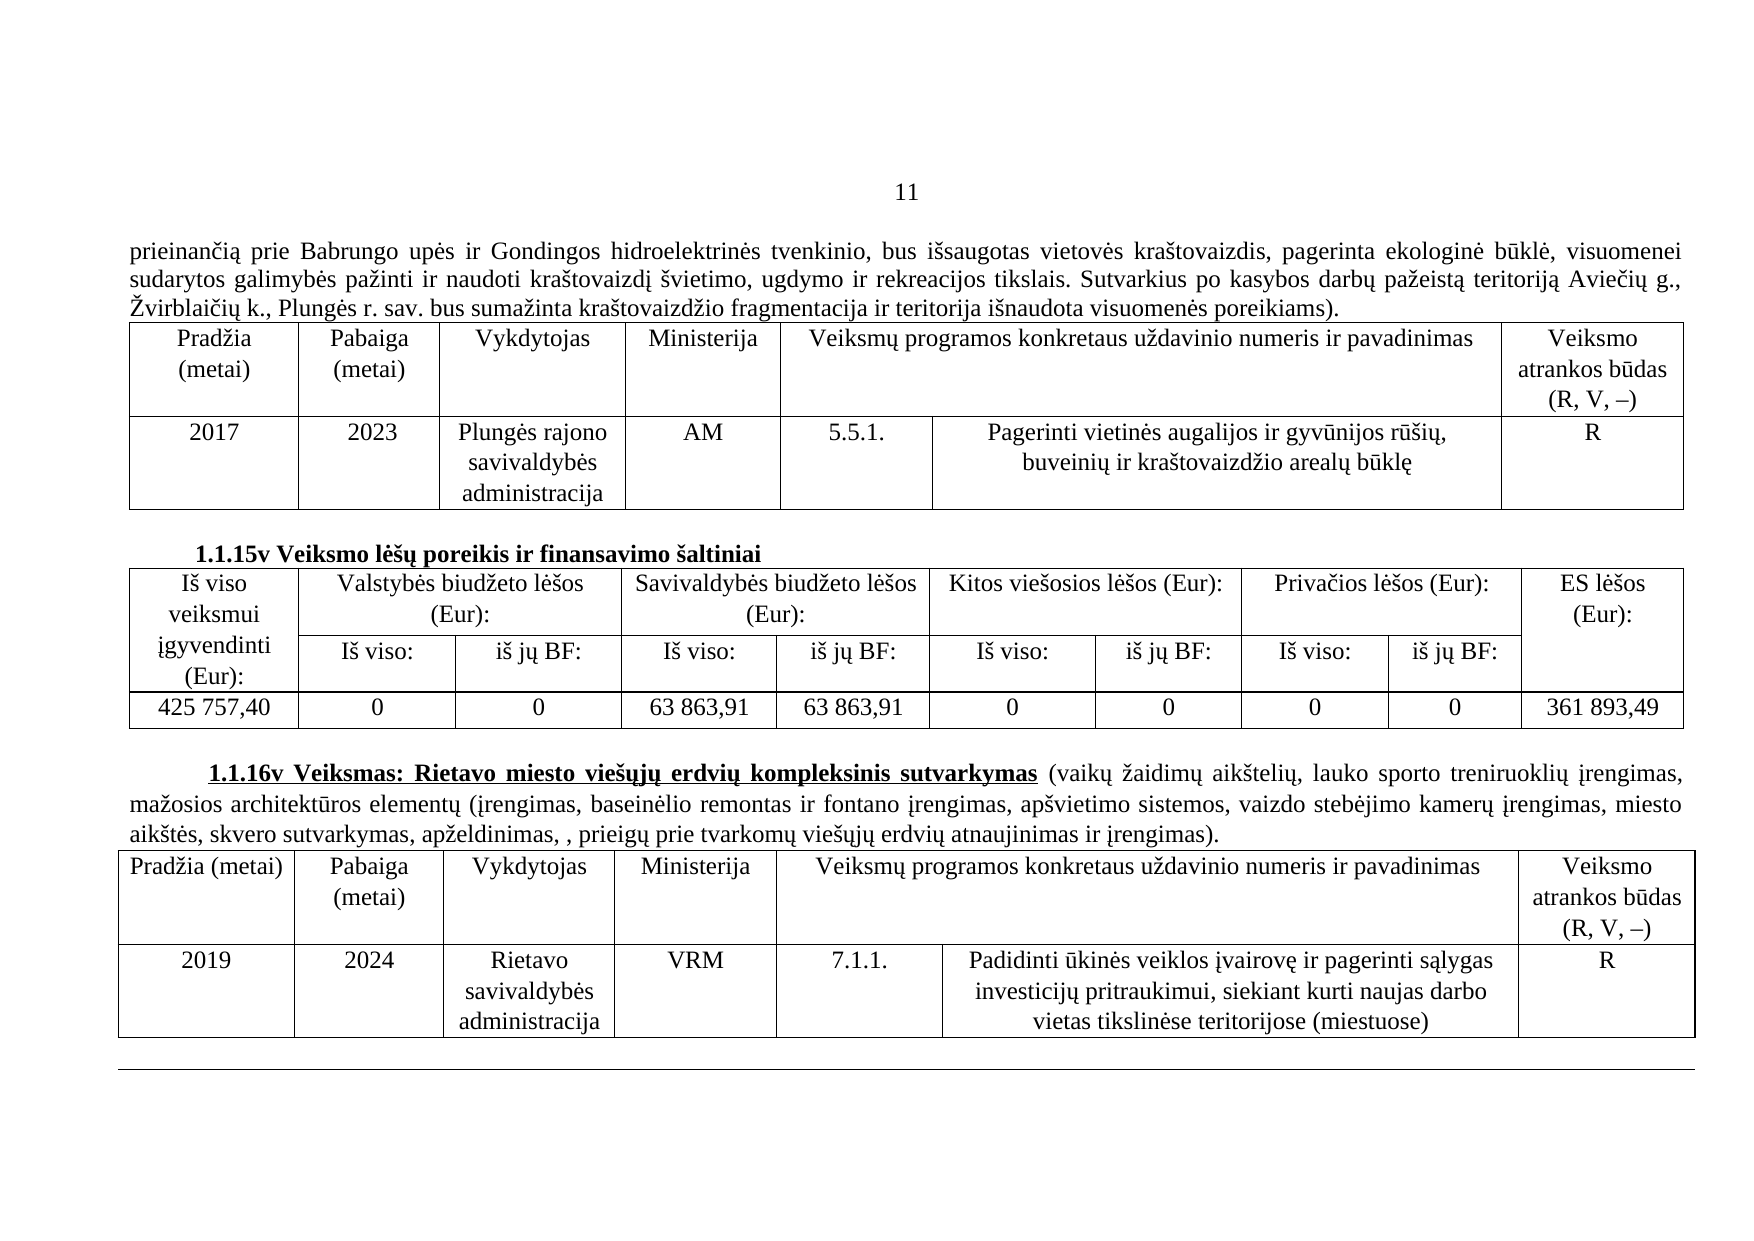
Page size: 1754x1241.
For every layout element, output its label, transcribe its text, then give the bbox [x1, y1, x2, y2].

table_cell AM [626, 417, 780, 509]
table_cell Padidinti ūkinės veiklos įvairovę ir pagerinti sąlygas investicijų pritraukimui, siekiant kurti naujas darbo vietas tikslinėse teritorijose (miestuose) [943, 945, 1518, 1037]
table_header Vykdytojas [440, 323, 625, 416]
table_cell prieinančią prie Babrungo upės ir Gondingos hidroelektrinės tvenkinio, bus išsaugotas vietovės kraštovaizdis, pagerinta ekologinė būklė, visuomenei sudarytos galimybės pažinti ir naudoti kraštovaizdį švietimo, ugdymo ir rekreacijos tikslais. Sutvarkius po kasybos darbų pažeistą teritoriją Aviečių g., Žvirblaičių k., Plungės r. sav. bus sumažinta kraštovaizdžio fragmentacija ir teritorija išnaudota visuomenės poreikiams). 1.1.15v Veiksmo lėšų poreikis ir finansavimo šaltiniai 1.1.16v Veiksmas: Rietavo miesto viešųjų erdvių kompleksinis sutvarkymas (vaikų žaidimų aikštelių, lauko sporto treniruoklių įrengimas, mažosios architektūros elementų (įrengimas, baseinėlio remontas ir fontano įrengimas, apšvietimo sistemos, vaizdo stebėjimo kamerų įrengimas, miesto aikštės, skvero sutvarkymas, apželdinimas, , prieigų prie tvarkomų viešųjų erdvių atnaujinimas ir įrengimas). [118, 235, 1695, 850]
table_cell Vykdytojas [444, 851, 614, 944]
table_header Savivaldybės biudžeto lėšos (Eur): [622, 569, 929, 635]
table_cell 0 [299, 693, 455, 728]
table_cell iš jų BF: [1096, 636, 1241, 691]
table_cell Rietavo savivaldybės administracija [444, 945, 614, 1037]
table_cell VRM [615, 945, 776, 1037]
table_cell Veiksmo atrankos būdas (R, V, –) [1519, 851, 1694, 944]
table_cell 63 863,91 [622, 693, 776, 728]
table_header Pabaiga (metai) [299, 323, 439, 416]
table_cell 2024 [295, 945, 443, 1037]
table_cell Pabaiga (metai) [295, 851, 443, 944]
table_cell R [1519, 945, 1694, 1037]
table_cell 425 757,40 [130, 693, 298, 728]
table_cell 2019 [119, 945, 294, 1037]
table_header Pradžia (metai) [130, 323, 298, 416]
table_header Ministerija [626, 323, 780, 416]
table_cell 63 863,91 [777, 693, 929, 728]
table_cell iš jų BF: [777, 636, 929, 691]
table_header Veiksmų programos konkretaus uždavinio numeris ir pavadinimas [781, 323, 1501, 416]
table_cell Iš viso: [1242, 636, 1388, 691]
table_cell Veiksmų programos konkretaus uždavinio numeris ir pavadinimas [777, 851, 1518, 944]
table_header Privačios lėšos (Eur): [1242, 569, 1521, 635]
table_cell Ministerija [615, 851, 776, 944]
table_cell 0 [1242, 693, 1388, 728]
table_cell Plungės rajono savivaldybės administracija [440, 417, 625, 509]
table_cell Iš viso: [299, 636, 455, 691]
table_cell 0 [456, 693, 621, 728]
table_cell 0 [1096, 693, 1241, 728]
table_cell 361 893,49 [1522, 693, 1683, 728]
table_header Iš viso veiksmui įgyvendinti (Eur): [130, 569, 298, 691]
table_header Veiksmo atrankos būdas (R, V, –) [1502, 323, 1683, 416]
table_header Valstybės biudžeto lėšos (Eur): [299, 569, 621, 635]
table_cell 2023 [299, 417, 439, 509]
table_cell 0 [1389, 693, 1521, 728]
table_cell R [1502, 417, 1683, 509]
table_cell Pagerinti vietinės augalijos ir gyvūnijos rūšių, buveinių ir kraštovaizdžio arealų būklę [933, 417, 1501, 509]
table_cell 0 [930, 693, 1095, 728]
table_cell Iš viso: [930, 636, 1095, 691]
table_cell 7.1.1. [777, 945, 942, 1037]
table_cell Iš viso: [622, 636, 776, 691]
table_header Kitos viešosios lėšos (Eur): [930, 569, 1241, 635]
table_header ES lėšos (Eur): [1522, 569, 1683, 691]
table_cell 2017 [130, 417, 298, 509]
table_cell Pradžia (metai) [119, 851, 294, 944]
table_cell iš jų BF: [456, 636, 621, 691]
table_cell [118, 1038, 1695, 1069]
table_cell iš jų BF: [1389, 636, 1521, 691]
table_cell 5.5.1. [781, 417, 932, 509]
